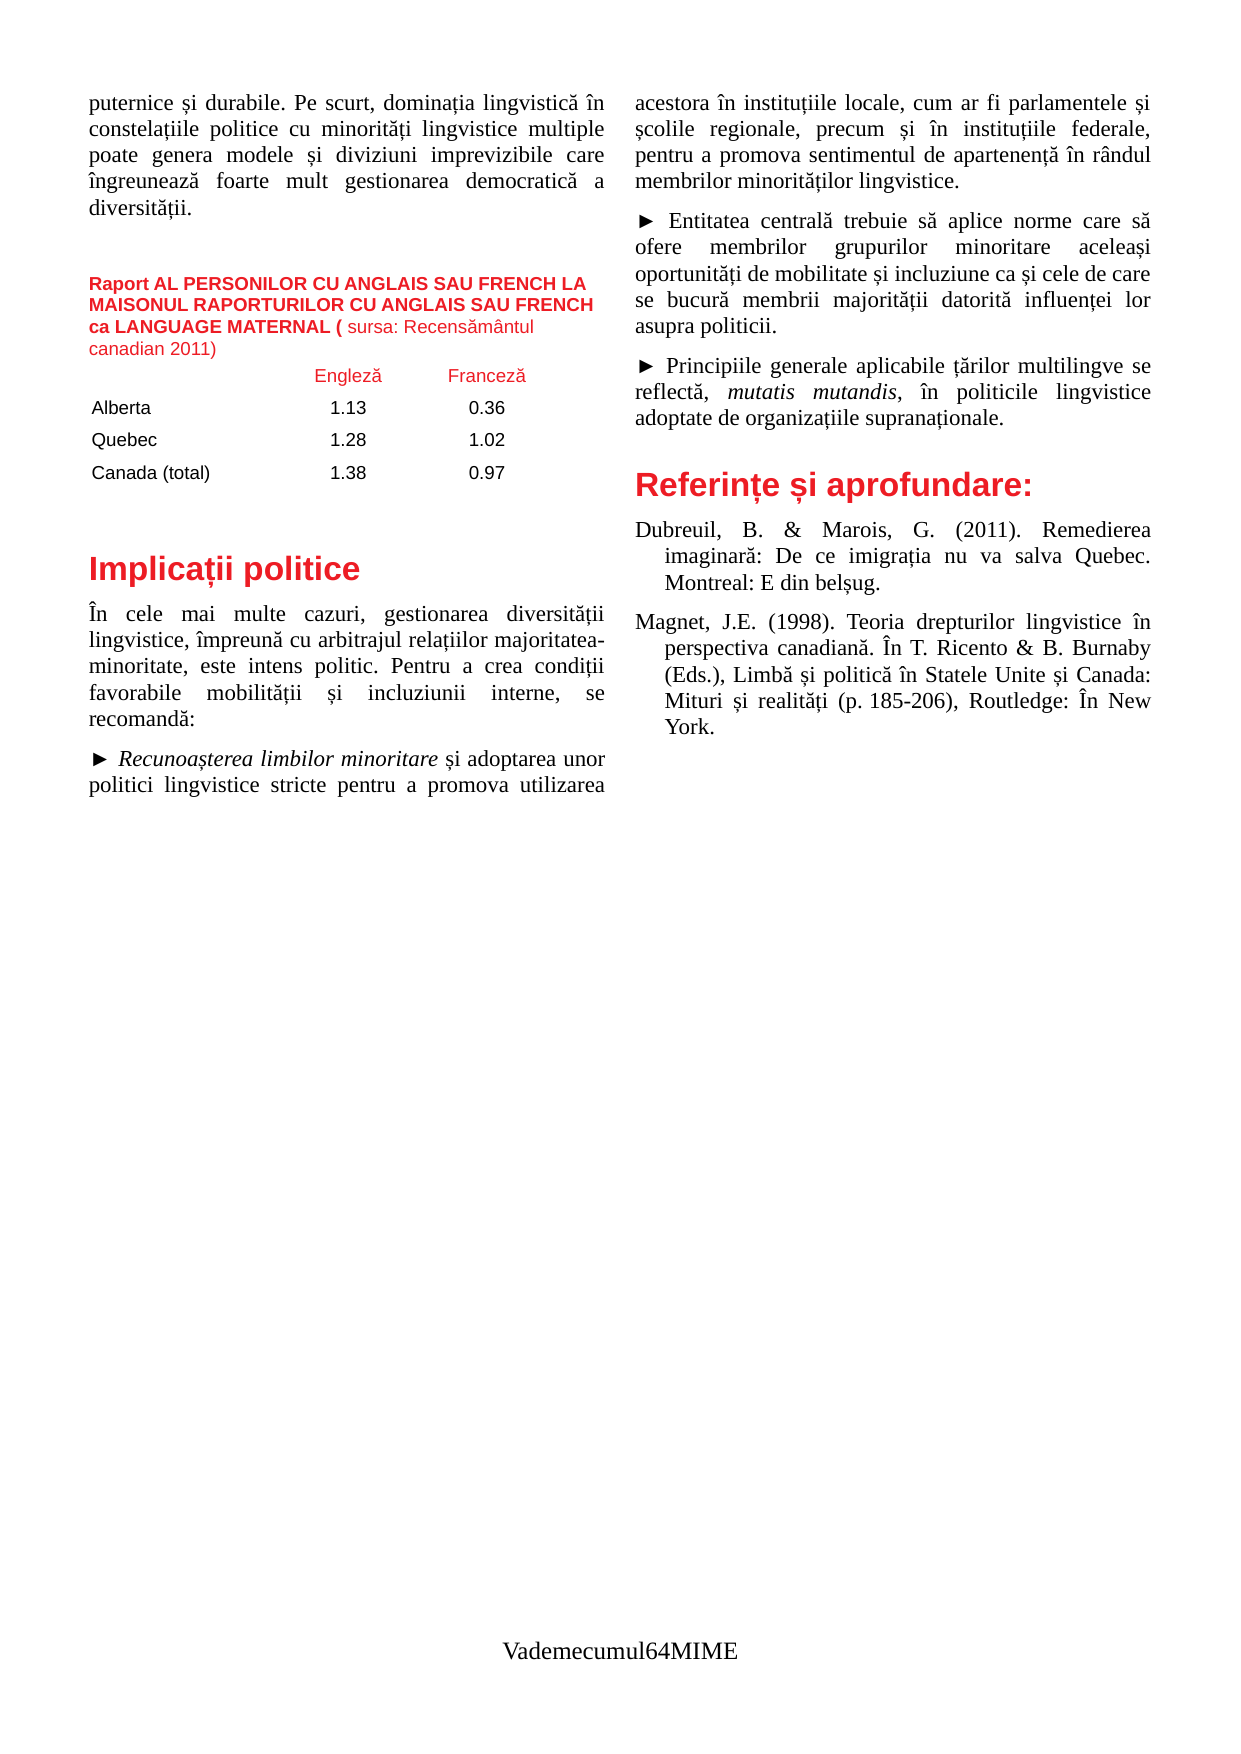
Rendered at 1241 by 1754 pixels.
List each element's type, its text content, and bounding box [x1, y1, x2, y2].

text puternice și durabile. Pe scurt, dominația lingvistică în constelațiile politice cu minorități lingvistice multiple poate genera modele și diviziuni imprevizibile care îngreunează foarte mult gestionarea democratică a diversității. [88, 88, 605, 220]
table_cell 1,02 [418, 424, 556, 456]
table_cell Quebec [89, 424, 279, 456]
table_header Engleză [279, 359, 417, 391]
table_cell 1,13 [279, 391, 417, 424]
table_cell Alberta [89, 391, 279, 424]
table_cell 0,36 [418, 391, 556, 424]
text Raport AL PERSONILOR CU ANGLAIS SAU FRENCH LA MAISONUL RAPORTURILOR CU ANGLAIS SAU FRENCH ca LANGUAGE MATERNAL ( sursa: Recensământul canadian 2011) [88, 273, 605, 359]
table_cell 1,28 [279, 424, 417, 456]
text acestora în instituțiile locale, cum ar fi parlamentele și școlile regionale, precum și în instituțiile federale, pentru a promova sentimentul de apartenență în rândul membrilor minorităților lingvistice. [635, 88, 1152, 194]
text Magnet, J.E. (1998). Teoria drepturilor lingvistice în perspectiva canadiană. În T. Ricento & B. Burnaby (Eds.), Limbă și politică în Statele Unite și Canada: Mituri și realități (p. 185-206), Routledge: În New York. [635, 608, 1152, 740]
subtitle Implicații politice [88, 549, 605, 587]
text ► Principiile generale aplicabile țărilor multilingve se reflectă, mutatis mutandis, în politicile lingvistice adoptate de organizațiile supranaționale. [635, 352, 1152, 431]
table_cell 0,97 [418, 456, 556, 488]
text Dubreuil, B. & Marois, G. (2011). Remedierea imaginară: De ce imigrația nu va salva Quebec. Montreal: E din belșug. [635, 516, 1152, 595]
table_header Franceză [418, 359, 556, 391]
table_cell 1,38 [279, 456, 417, 488]
text ► Recunoașterea limbilor minoritare și adoptarea unor politici lingvistice stricte pentru a promova utilizarea [88, 745, 605, 797]
table_header [89, 359, 279, 391]
text În cele mai multe cazuri, gestionarea diversității lingvistice, împreună cu arbitrajul relațiilor majoritatea-minoritate, este intens politic. Pentru a crea condiții favorabile mobilității și incluziunii interne, se recomandă: [88, 600, 605, 732]
subtitle Referințe și aprofundare: [635, 465, 1152, 503]
text ► Entitatea centrală trebuie să aplice norme care să ofere membrilor grupurilor minoritare aceleași oportunități de mobilitate și incluziune ca și cele de care se bucură membrii majorității datorită influenței lor asupra politicii. [635, 207, 1152, 339]
table_cell Canada (total) [89, 456, 279, 488]
